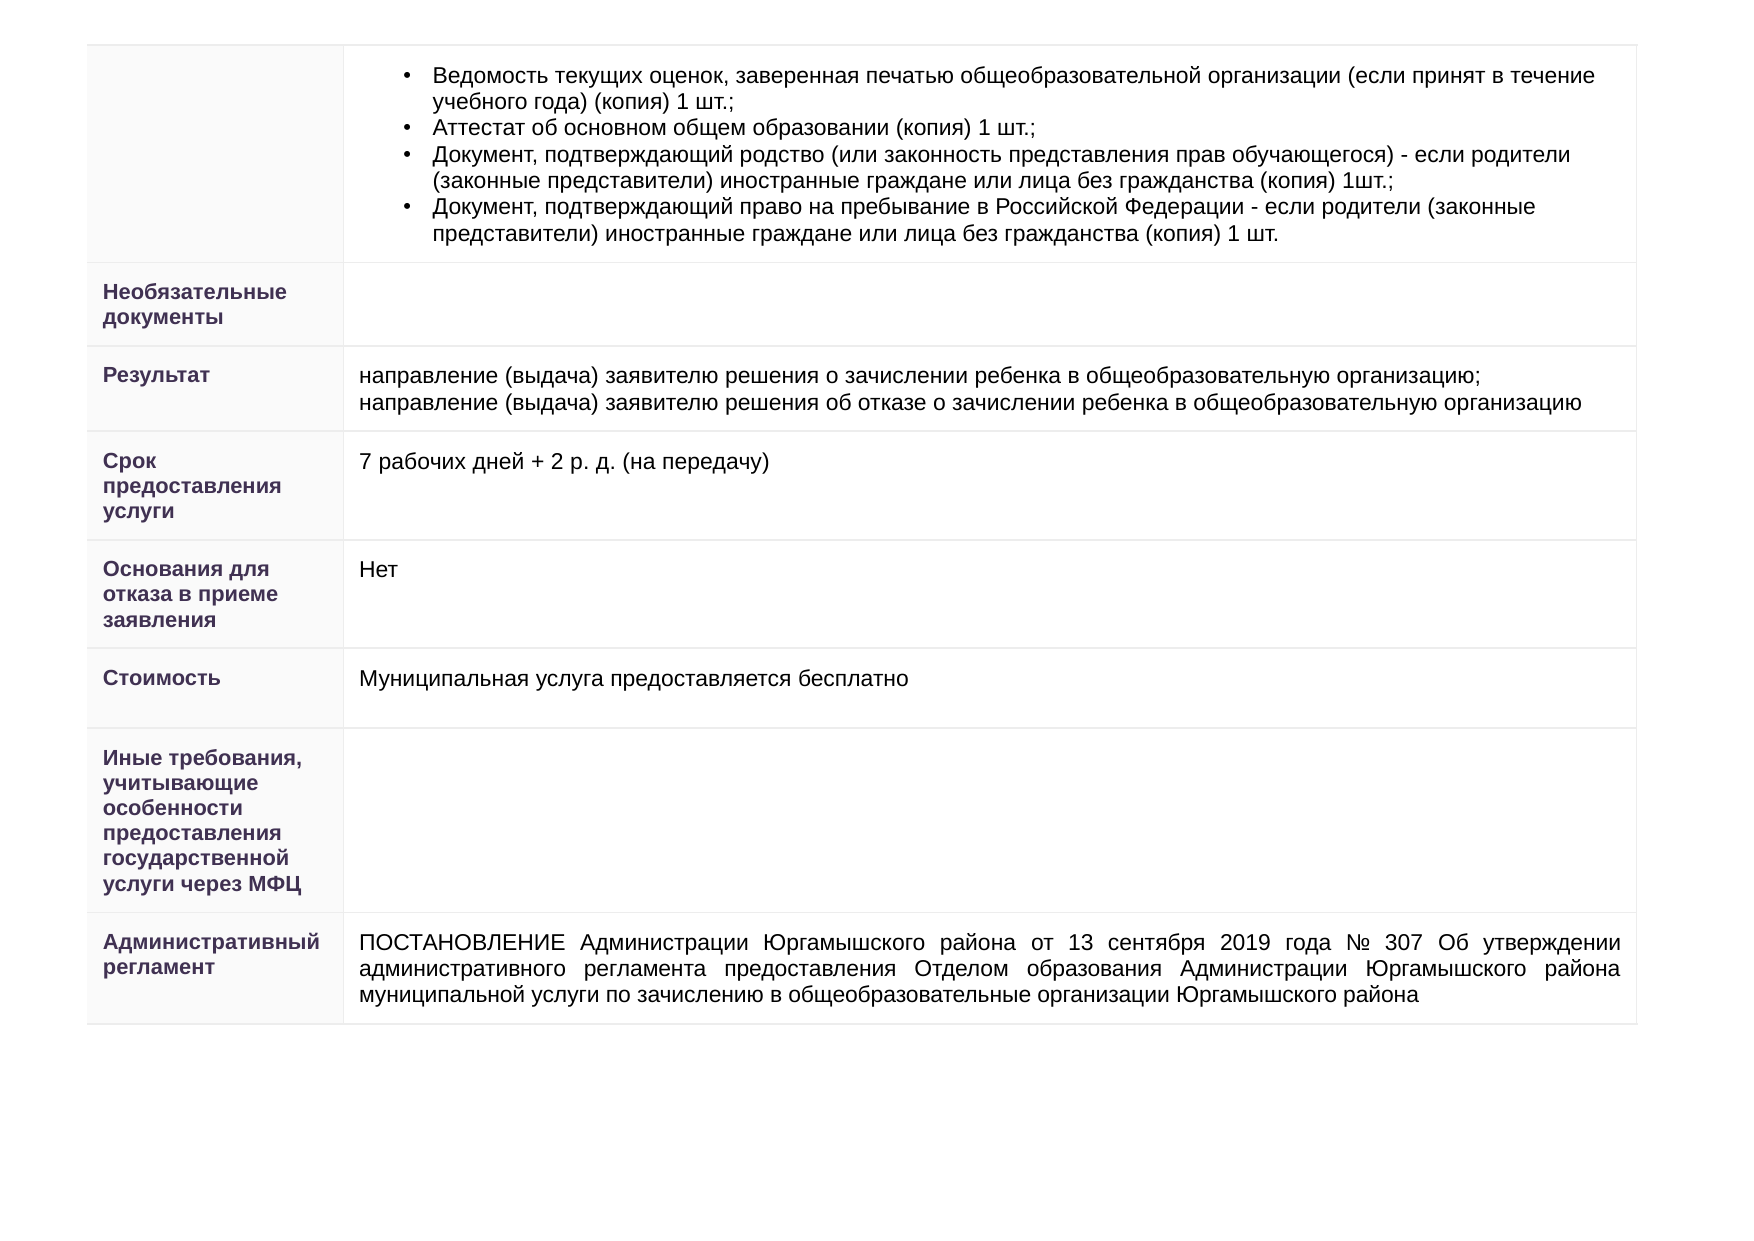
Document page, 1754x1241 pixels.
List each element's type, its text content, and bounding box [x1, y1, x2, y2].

table_cell [87, 46, 343, 262]
table_cell Основания для отказа в приеме заявления [87, 541, 343, 647]
table_cell Срок предоставления услуги [87, 432, 343, 539]
table_cell Муниципальная услуга предоставляется бесплатно [344, 649, 1636, 727]
table_cell Стоимость [87, 649, 343, 727]
table_cell Необязательные документы [87, 263, 343, 345]
table_cell Иные требования, учитывающие особенности предоставления государственной услуги через МФЦ [87, 729, 343, 911]
table_cell Нет [344, 541, 1636, 647]
table_cell При приеме в первый класс Заявление 1 шт.; Свидетельство о рождении ребенка (копия) 1 шт.; Свидетельство о регистрации ребенка по месту жительства (копия) 1 шт.; Медицинское заключение о состоянии здоровья ребенка (копия) 1 шт. (не обязательный); Документ, подтверждающий родство (или законность представления прав обучающегося) - если родители (законные представители) иностранные граждане или лица без гражданства (копия) 1 шт.; Документ, подтверждающий право на пребывания в Российской Федерации - если родители (законные представители) иностранные граждане или лица без гражданства (копия) 1 шт. При приеме в первый класс в течение учебного года или во второй и последующие классы Заявление (оригинал) 1 шт.; Личное дело обучающегося, выданное учреждением, в котором он обучался ранее (копия) 1 шт.; Ведомость текущих оценок, заверенная печатью общеобразовательной организации (если принят в течение учебного года) (копия) 1шт.; Документ, подтверждающий родство (или законность представления прав обучающегося) - если родители (законные представители) иностранные граждане или лица без гражданства (копия) 1 шт.; Документ, подтверждающий право на пребывание в Российской Федерации - если родители (законные представители) иностранные граждане или лица без гражданства (копия) 1 шт. При приеме в 10-11-е классы Заявление (оригинал) 1 шт.; Личное дело обучающегося, выданное учреждением, в котором он обучался ранее (копия) 1 шт.; Ведомость текущих оценок, заверенная печатью общеобразовательной организации (если принят в течение учебного года) (копия) 1 шт.; Аттестат об основном общем образовании (копия) 1 шт.; Документ, подтверждающий родство (или законность представления прав обучающегося) - если родители (законные представители) иностранные граждане или лица без гражданства (копия) 1шт.; Документ, подтверждающий право на пребывание в Российской Федерации - если родители (законные представители) иностранные граждане или лица без гражданства (копия) 1 шт. [344, 46, 1636, 262]
table_cell направление (выдача) заявителю решения о зачислении ребенка в общеобразовательную организацию; направление (выдача) заявителю решения об отказе о зачислении ребенка в общеобразовательную организацию [344, 347, 1636, 430]
table_cell 7 рабочих дней + 2 р. д. (на передачу) [344, 432, 1636, 539]
table_cell [344, 263, 1636, 345]
table_cell Результат [87, 347, 343, 430]
table_cell Административный регламент [87, 913, 343, 1023]
table_cell [344, 729, 1636, 911]
table_cell ПОСТАНОВЛЕНИЕ Администрации Юргамышского района от 13 сентября 2019 года № 307 Об утверждении административного регламента предоставления Отделом образования Администрации Юргамышского района муниципальной услуги по зачислению в общеобразовательные организации Юргамышского района [344, 913, 1636, 1023]
